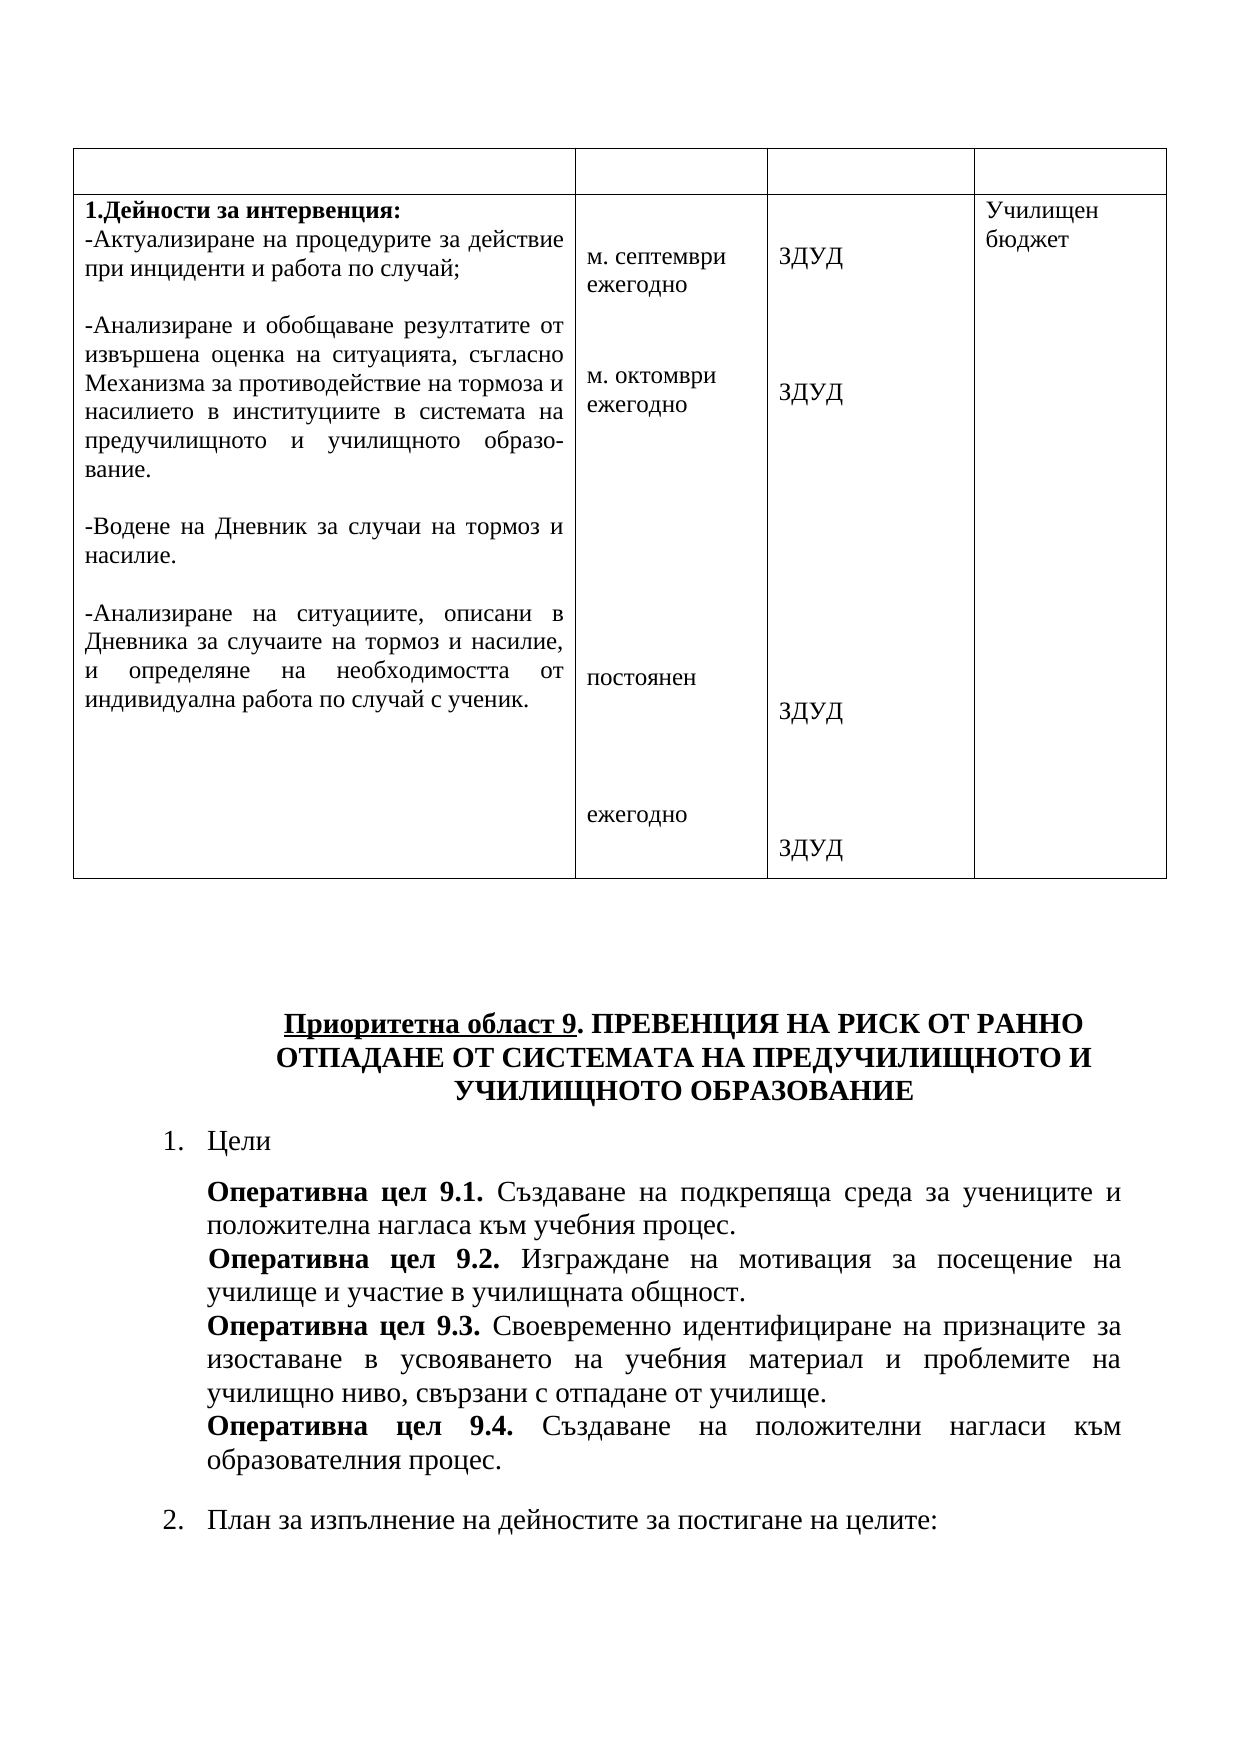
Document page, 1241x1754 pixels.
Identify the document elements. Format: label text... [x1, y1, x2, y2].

text Оперативна цел 9.2. Изграждане на мотивация за посещение на училище и участие в училищната общност. [207, 1241, 1122, 1308]
text Оперативна цел 9.3. Своевременно идентифициране на признаците за изоставане в усвояването на учебния материал и проблемите на училищно ниво, свързани с отпадане от училище. [207, 1308, 1122, 1408]
table_cell [768, 149, 974, 194]
text Оперативна цел 9.1. Създаване на подкрепяща среда за учениците и положителна нагласа към учебния процес. [207, 1174, 1122, 1241]
table_cell м. септември ежегодно м. октомври ежегодно постоянен ежегодно [576, 195, 767, 878]
list План за изпълнение на дейностите за постигане на целите: [162, 1502, 1122, 1536]
table_cell [74, 149, 575, 194]
table_cell Училищен бюджет [975, 195, 1166, 878]
table_cell [975, 149, 1166, 194]
table_cell [576, 149, 767, 194]
table_cell 1.Дейности за интервенция: -Актуализиране на процедурите за действие при инциденти и работа по случай; -Анализиране и обобщаване резултатите от извършена оценка на ситуацията, съгласно Механизма за противодействие на тормоза и насилието в институциите в системата на предучилищното и училищното образо-вание. -Водене на Дневник за случаи на тормоз и насилие. -Анализиране на ситуациите, описани в Дневника за случаите на тормоз и насилие, и определяне на необходимостта от индивидуална работа по случай с ученик. [74, 195, 575, 878]
list Цели [162, 1123, 1122, 1157]
text Приоритетна област 9. ПРЕВЕНЦИЯ НА РИСК ОТ РАННО ОТПАДАНЕ ОТ СИСТЕМАТА НА ПРЕДУЧИЛИЩНОТО И УЧИЛИЩНОТО ОБРАЗОВАНИЕ [245, 1006, 1122, 1107]
text Оперативна цел 9.4. Създаване на положителни нагласи към образователния процес. [207, 1408, 1122, 1476]
table_cell ЗДУД ЗДУД ЗДУД ЗДУД [768, 195, 974, 878]
